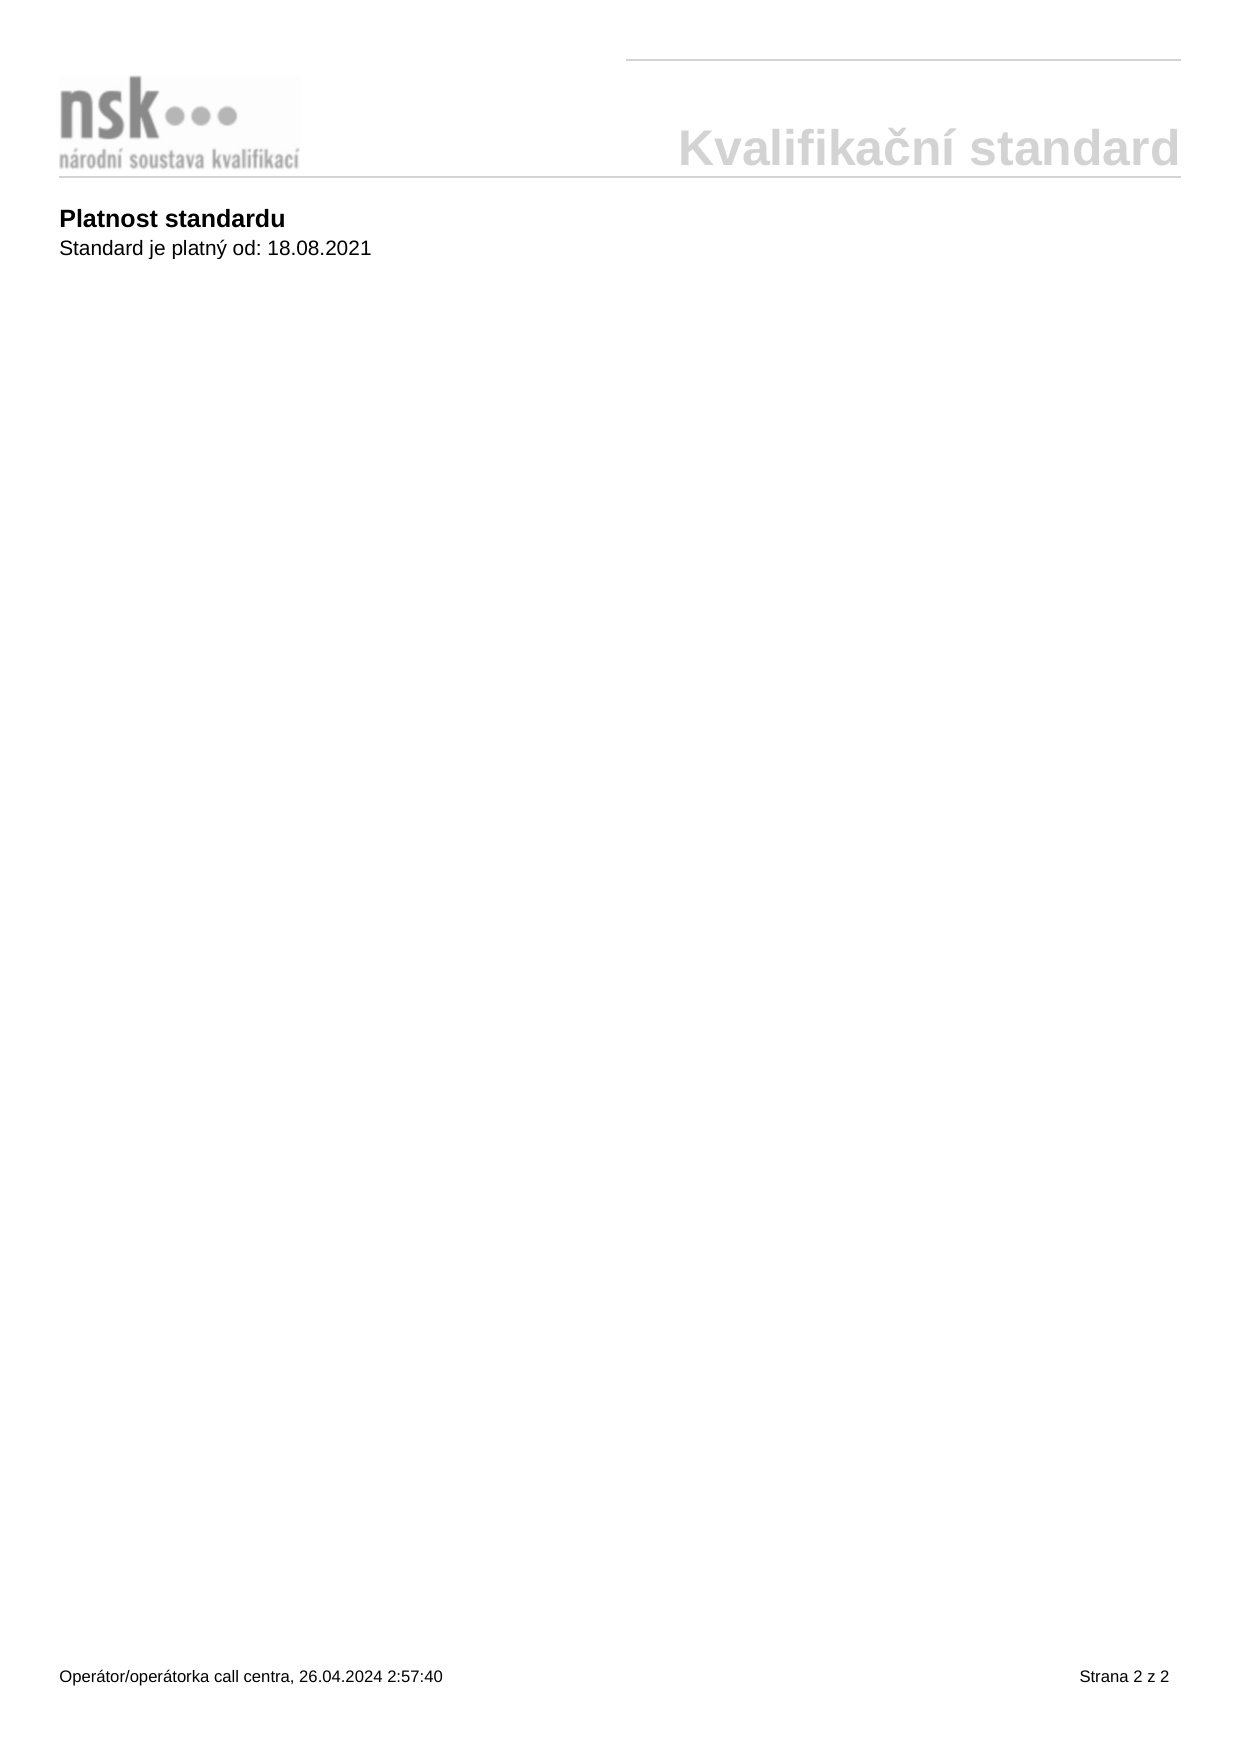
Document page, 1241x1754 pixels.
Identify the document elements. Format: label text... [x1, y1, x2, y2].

table_cell Strana 2 z 2 [862, 1658, 1169, 1694]
table_cell [484, 259, 620, 559]
table_cell [59, 1159, 483, 1409]
table_cell Platnost standardu [59, 200, 1181, 236]
table_cell [1169, 194, 1181, 200]
table_cell [59, 171, 483, 176]
table_cell [59, 259, 483, 559]
table_cell [626, 859, 862, 1159]
table_cell [1093, 259, 1169, 559]
table_cell [59, 859, 483, 1159]
table_cell [484, 559, 620, 859]
table_cell [1093, 1409, 1169, 1658]
table_cell [59, 1409, 483, 1658]
table_cell [59, 178, 1181, 194]
table_cell [862, 559, 1093, 859]
table_cell [1093, 559, 1169, 859]
table_cell [59, 559, 483, 859]
table_cell [59, 194, 483, 200]
table_cell [626, 1159, 862, 1409]
table_cell [862, 1409, 1093, 1658]
table_cell [620, 1409, 626, 1658]
table_cell [1169, 259, 1181, 559]
table_cell [1093, 1159, 1169, 1409]
table_cell [626, 1409, 862, 1658]
table_cell Kvalifikační standard [626, 61, 1181, 176]
table_cell Operátor/operátorka call centra, 26.04.2024 2:57:40 [59, 1658, 862, 1694]
table_cell [621, 59, 626, 170]
table_cell [484, 859, 620, 1159]
table_cell [862, 194, 1093, 200]
table_cell [1169, 1658, 1181, 1694]
table_cell [862, 259, 1093, 559]
table_cell [1093, 194, 1169, 200]
table_cell [1093, 859, 1169, 1159]
table_cell [626, 259, 862, 559]
table_cell [484, 194, 620, 200]
table_cell [862, 1159, 1093, 1409]
table_cell [620, 859, 626, 1159]
table_cell [620, 259, 626, 559]
table_cell [484, 1159, 620, 1409]
table_cell [1169, 859, 1181, 1159]
table_cell [862, 859, 1093, 1159]
table_cell [620, 1159, 626, 1409]
table_cell [1169, 559, 1181, 859]
table_cell [626, 559, 862, 859]
table_cell Standard je platný od: 18.08.2021 [59, 236, 1181, 259]
picture [58, 59, 621, 171]
table_cell [620, 559, 626, 859]
table_cell [626, 194, 862, 200]
table_cell [1169, 1159, 1181, 1409]
table_cell [484, 1409, 620, 1658]
table_cell [484, 171, 620, 176]
table_cell [1169, 1409, 1181, 1658]
